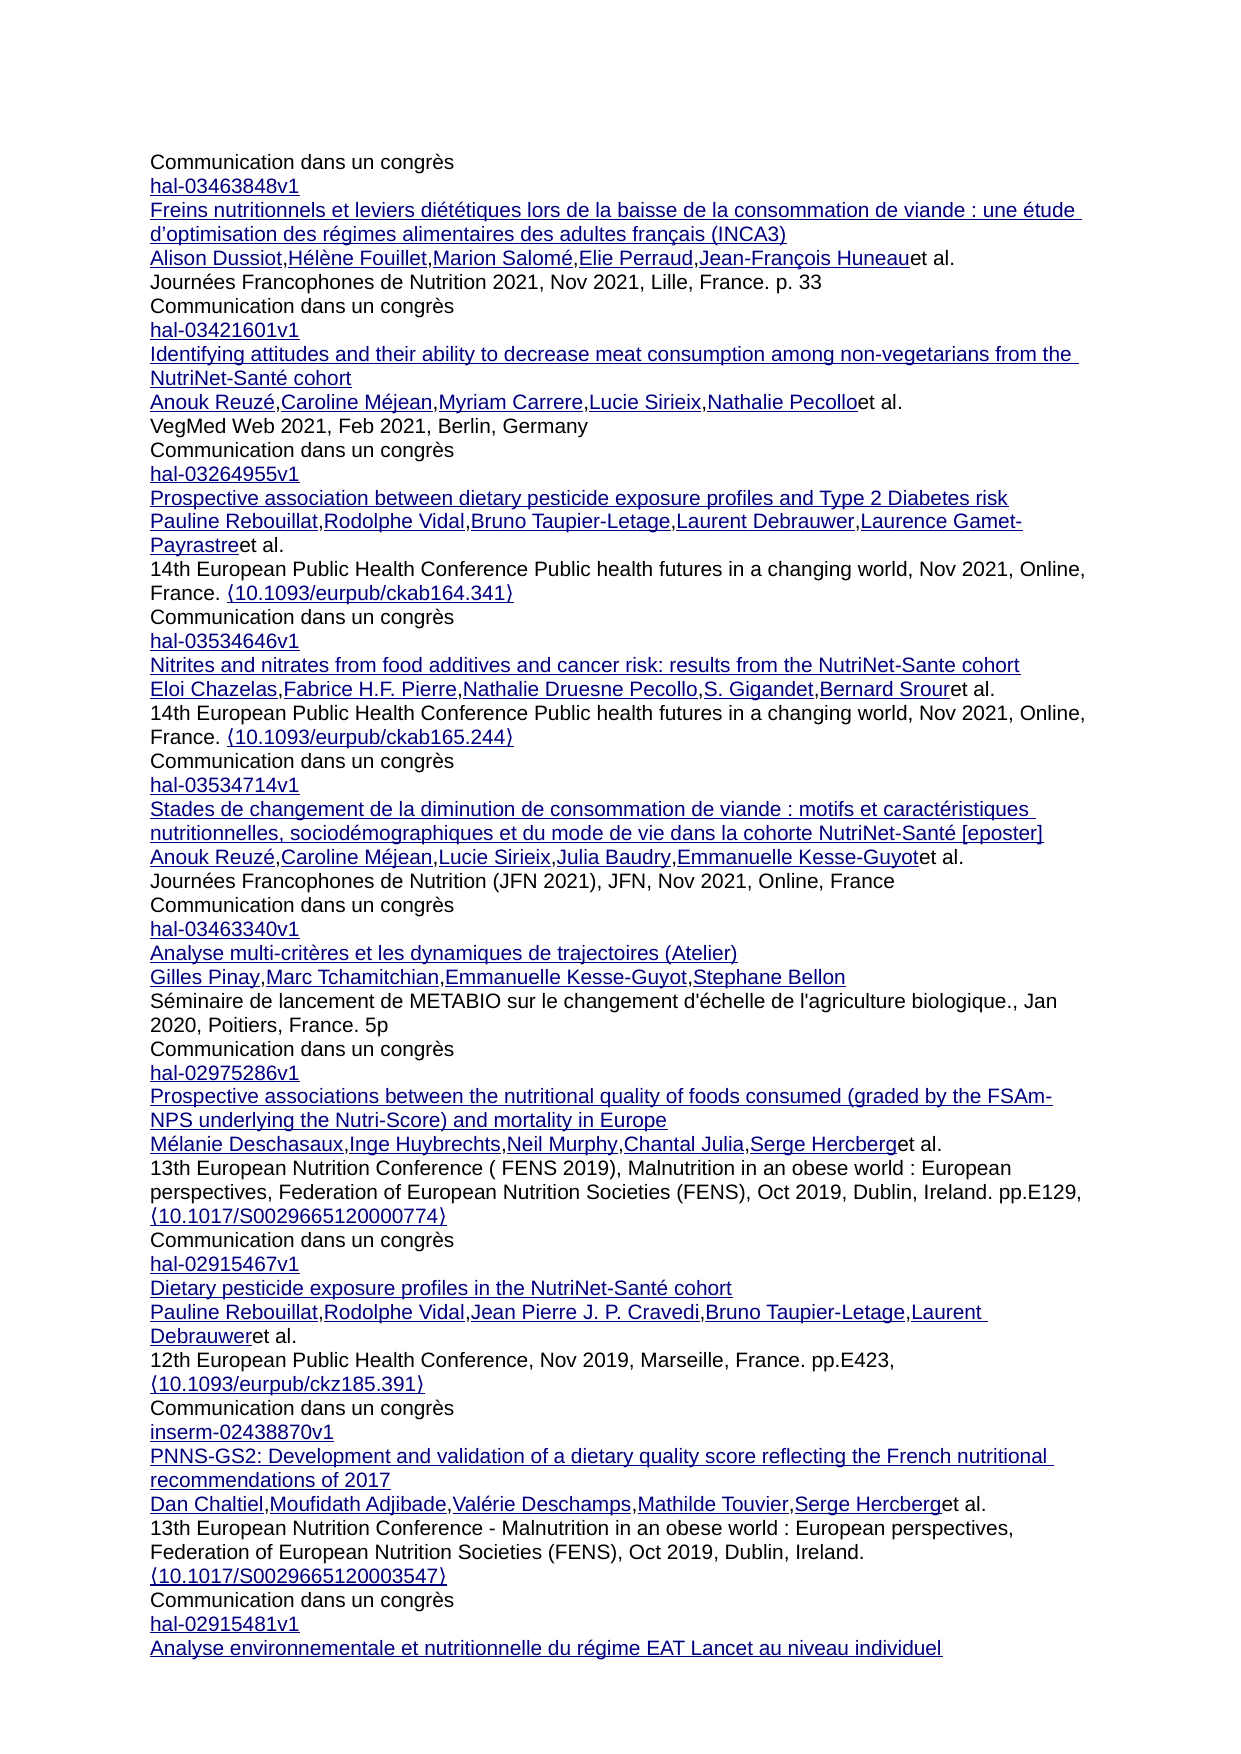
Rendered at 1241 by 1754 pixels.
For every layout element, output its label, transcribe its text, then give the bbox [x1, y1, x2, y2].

table_cell Nitrites and nitrates from food additives and cancer risk: results from the NutriNet-Sante cohort Eloi Chazelas,Fabrice H.F. Pierre,Nathalie Druesne Pecollo,S. Gigandet,Bernard Srouret al. 14th European Public Health Conference Public health futures in a changing world, Nov 2021, Online, France. ⟨10.1093/eurpub/ckab165.244⟩ Communication dans un congrès hal-03534714v1 [150, 653, 1090, 797]
table_cell Analyse environnementale et nutritionnelle du régime EAT Lancet au niveau individuel [150, 1635, 1090, 1659]
table_cell Stades de changement de la diminution de consommation de viande : motifs et caractéristiques nutritionnelles, sociodémographiques et du mode de vie dans la cohorte NutriNet-Santé [eposter] Anouk Reuzé,Caroline Méjean,Lucie Sirieix,Julia Baudry,Emmanuelle Kesse-Guyotet al. Journées Francophones de Nutrition (JFN 2021), JFN, Nov 2021, Online, France Communication dans un congrès hal-03463340v1 [150, 797, 1090, 941]
table_cell Analyse multi-critères et les dynamiques de trajectoires (Atelier) Gilles Pinay,Marc Tchamitchian,Emmanuelle Kesse-Guyot,Stephane Bellon Séminaire de lancement de METABIO sur le changement d'échelle de l'agriculture biologique., Jan 2020, Poitiers, France. 5p Communication dans un congrès hal-02975286v1 [150, 941, 1090, 1084]
table_cell Freins nutritionnels et leviers diététiques lors de la baisse de la consommation de viande : une étude d’optimisation des régimes alimentaires des adultes français (INCA3) Alison Dussiot,Hélène Fouillet,Marion Salomé,Elie Perraud,Jean-François Huneauet al. Journées Francophones de Nutrition 2021, Nov 2021, Lille, France. p. 33 Communication dans un congrès hal-03421601v1 [150, 198, 1090, 342]
table_cell Identifying attitudes and their ability to decrease meat consumption among non-vegetarians from the NutriNet-Santé cohort Anouk Reuzé,Caroline Méjean,Myriam Carrere,Lucie Sirieix,Nathalie Pecolloet al. VegMed Web 2021, Feb 2021, Berlin, Germany Communication dans un congrès hal-03264955v1 [150, 342, 1090, 485]
table_cell Dietary pesticide exposure profiles in the NutriNet-Santé cohort Pauline Rebouillat,Rodolphe Vidal,Jean Pierre J. P. Cravedi,Bruno Taupier-Letage,Laurent Debrauweret al. 12th European Public Health Conference, Nov 2019, Marseille, France. pp.E423, ⟨10.1093/eurpub/ckz185.391⟩ Communication dans un congrès inserm-02438870v1 [150, 1276, 1090, 1444]
table_cell PNNS-GS2: Development and validation of a dietary quality score reflecting the French nutritional recommendations of 2017 Dan Chaltiel,Moufidath Adjibade,Valérie Deschamps,Mathilde Touvier,Serge Hercberget al. 13th European Nutrition Conference - Malnutrition in an obese world : European perspectives, Federation of European Nutrition Societies (FENS), Oct 2019, Dublin, Ireland. ⟨10.1017/S0029665120003547⟩ Communication dans un congrès hal-02915481v1 [150, 1444, 1090, 1635]
table_cell Prospective associations between the nutritional quality of foods consumed (graded by the FSAm-NPS underlying the Nutri-Score) and mortality in Europe Mélanie Deschasaux,Inge Huybrechts,Neil Murphy,Chantal Julia,Serge Hercberget al. 13th European Nutrition Conference ( FENS 2019), Malnutrition in an obese world : European perspectives, Federation of European Nutrition Societies (FENS), Oct 2019, Dublin, Ireland. pp.E129, ⟨10.1017/S0029665120000774⟩ Communication dans un congrès hal-02915467v1 [150, 1084, 1090, 1276]
table_cell Communication dans un congrès hal-03463848v1 [150, 150, 1090, 198]
table_cell Prospective association between dietary pesticide exposure profiles and Type 2 Diabetes risk Pauline Rebouillat,Rodolphe Vidal,Bruno Taupier-Letage,Laurent Debrauwer,Laurence Gamet-Payrastreet al. 14th European Public Health Conference Public health futures in a changing world, Nov 2021, Online, France. ⟨10.1093/eurpub/ckab164.341⟩ Communication dans un congrès hal-03534646v1 [150, 485, 1090, 653]
